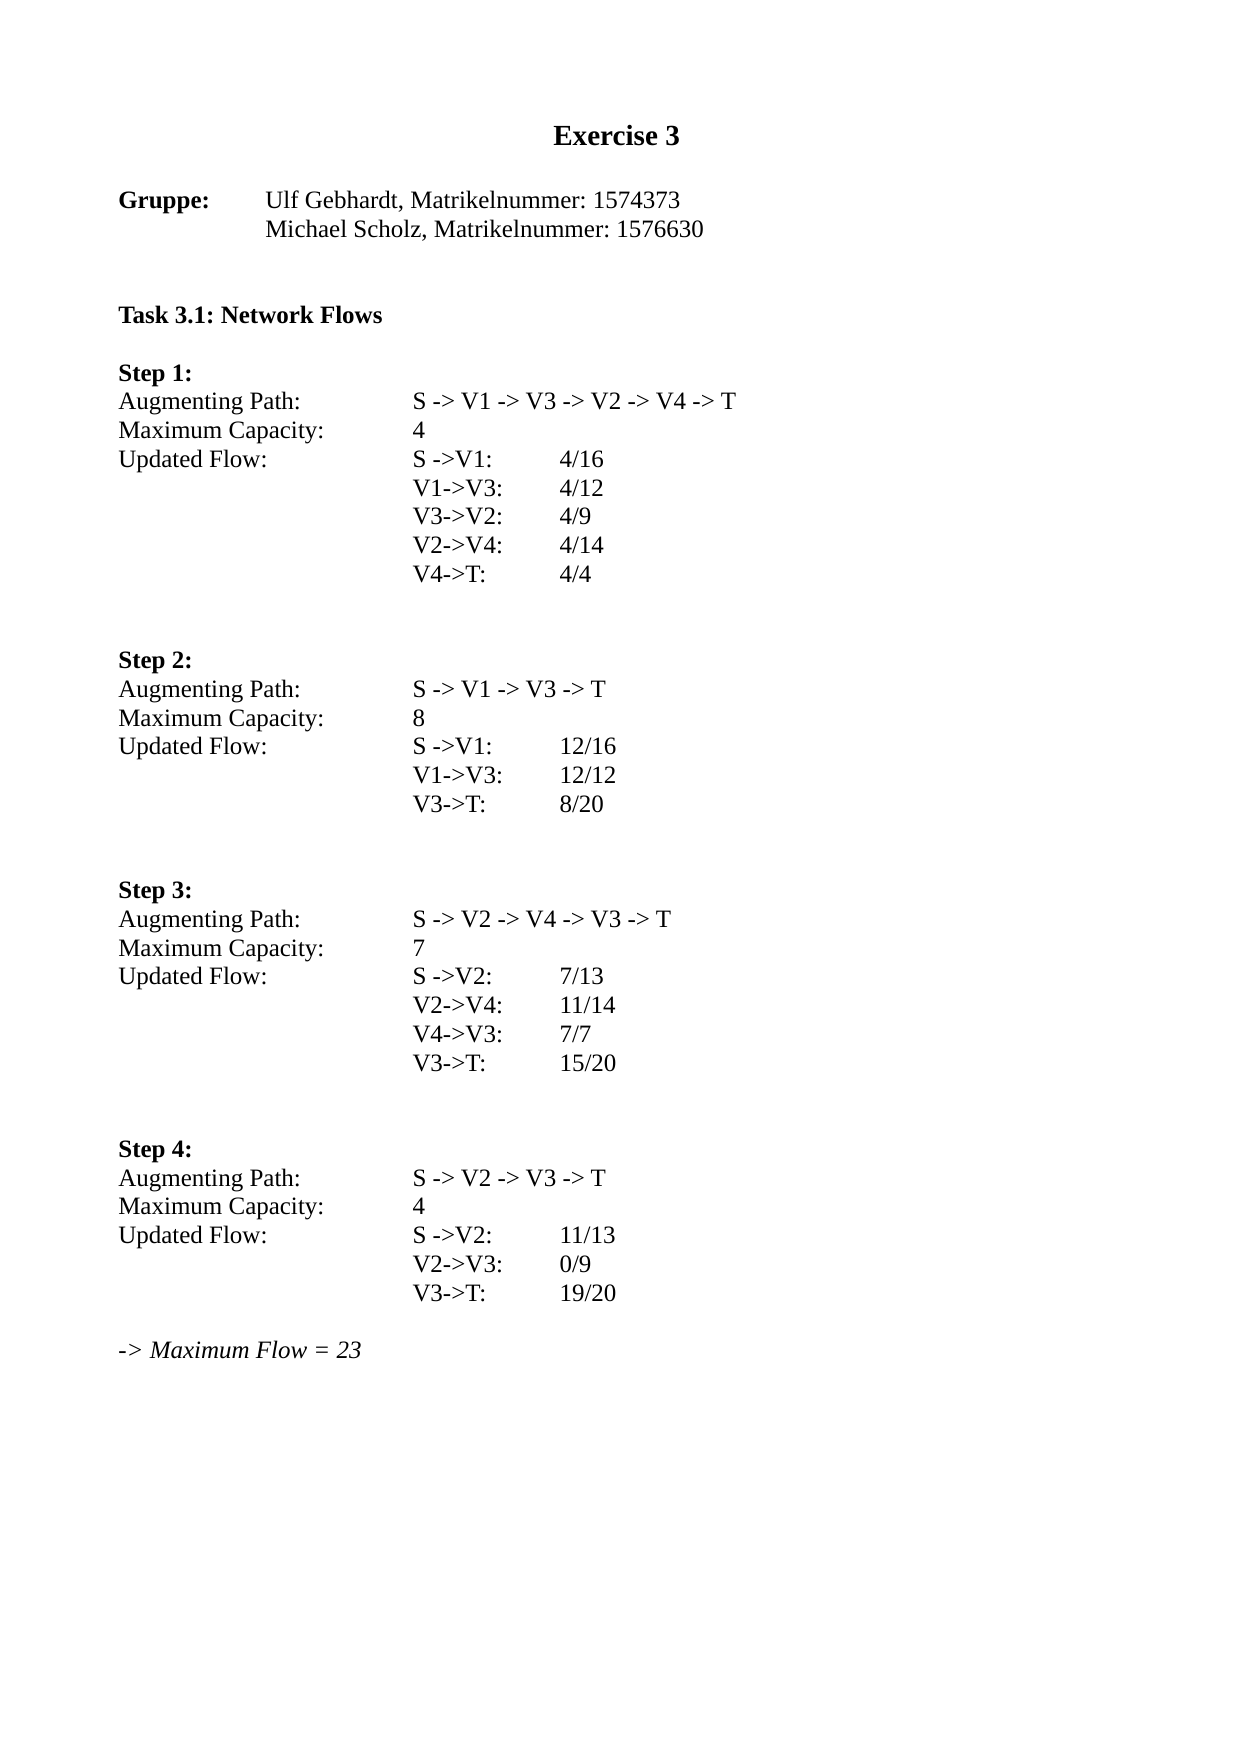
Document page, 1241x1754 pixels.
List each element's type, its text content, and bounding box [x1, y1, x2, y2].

text V2->V3: 0/9 [118, 1249, 1122, 1278]
text Step 4: [118, 1134, 1122, 1163]
text V2->V4: 11/14 [118, 990, 1122, 1019]
text Updated Flow: S ->V2: 7/13 [118, 961, 1122, 990]
text Maximum Capacity: 4 [118, 1191, 1122, 1220]
text Augmenting Path: S -> V1 -> V3 -> V2 -> V4 -> T [118, 386, 1122, 415]
text Updated Flow: S ->V2: 11/13 [118, 1220, 1122, 1249]
text Gruppe: Ulf Gebhardt, Matrikelnummer: 1574373 [118, 185, 1122, 214]
text V4->V3: 7/7 [118, 1019, 1122, 1048]
text Updated Flow: S ->V1: 4/16 [118, 444, 1122, 473]
text V4->T: 4/4 [118, 559, 1122, 588]
text -> Maximum Flow = 23 [118, 1335, 1122, 1364]
text Task 3.1: Network Flows [118, 300, 1122, 329]
text Updated Flow: S ->V1: 12/16 [118, 731, 1122, 760]
text Step 3: [118, 875, 1122, 904]
text Maximum Capacity: 8 [118, 703, 1122, 731]
text Augmenting Path: S -> V2 -> V4 -> V3 -> T [118, 904, 1122, 933]
text Step 1: [118, 358, 1122, 386]
text V3->T: 8/20 [118, 789, 1122, 818]
text Step 2: [118, 645, 1122, 674]
text V1->V3: 12/12 [118, 760, 1122, 789]
text V1->V3: 4/12 [118, 473, 1122, 501]
text V3->T: 15/20 [118, 1048, 1122, 1076]
text Michael Scholz, Matrikelnummer: 1576630 [118, 214, 1122, 243]
text Maximum Capacity: 7 [118, 933, 1122, 961]
text V2->V4: 4/14 [118, 530, 1122, 559]
text Augmenting Path: S -> V2 -> V3 -> T [118, 1163, 1122, 1191]
text Exercise 3 [118, 118, 1122, 152]
text Augmenting Path: S -> V1 -> V3 -> T [118, 674, 1122, 703]
text V3->T: 19/20 [118, 1278, 1122, 1306]
text Maximum Capacity: 4 [118, 415, 1122, 444]
text V3->V2: 4/9 [118, 501, 1122, 530]
